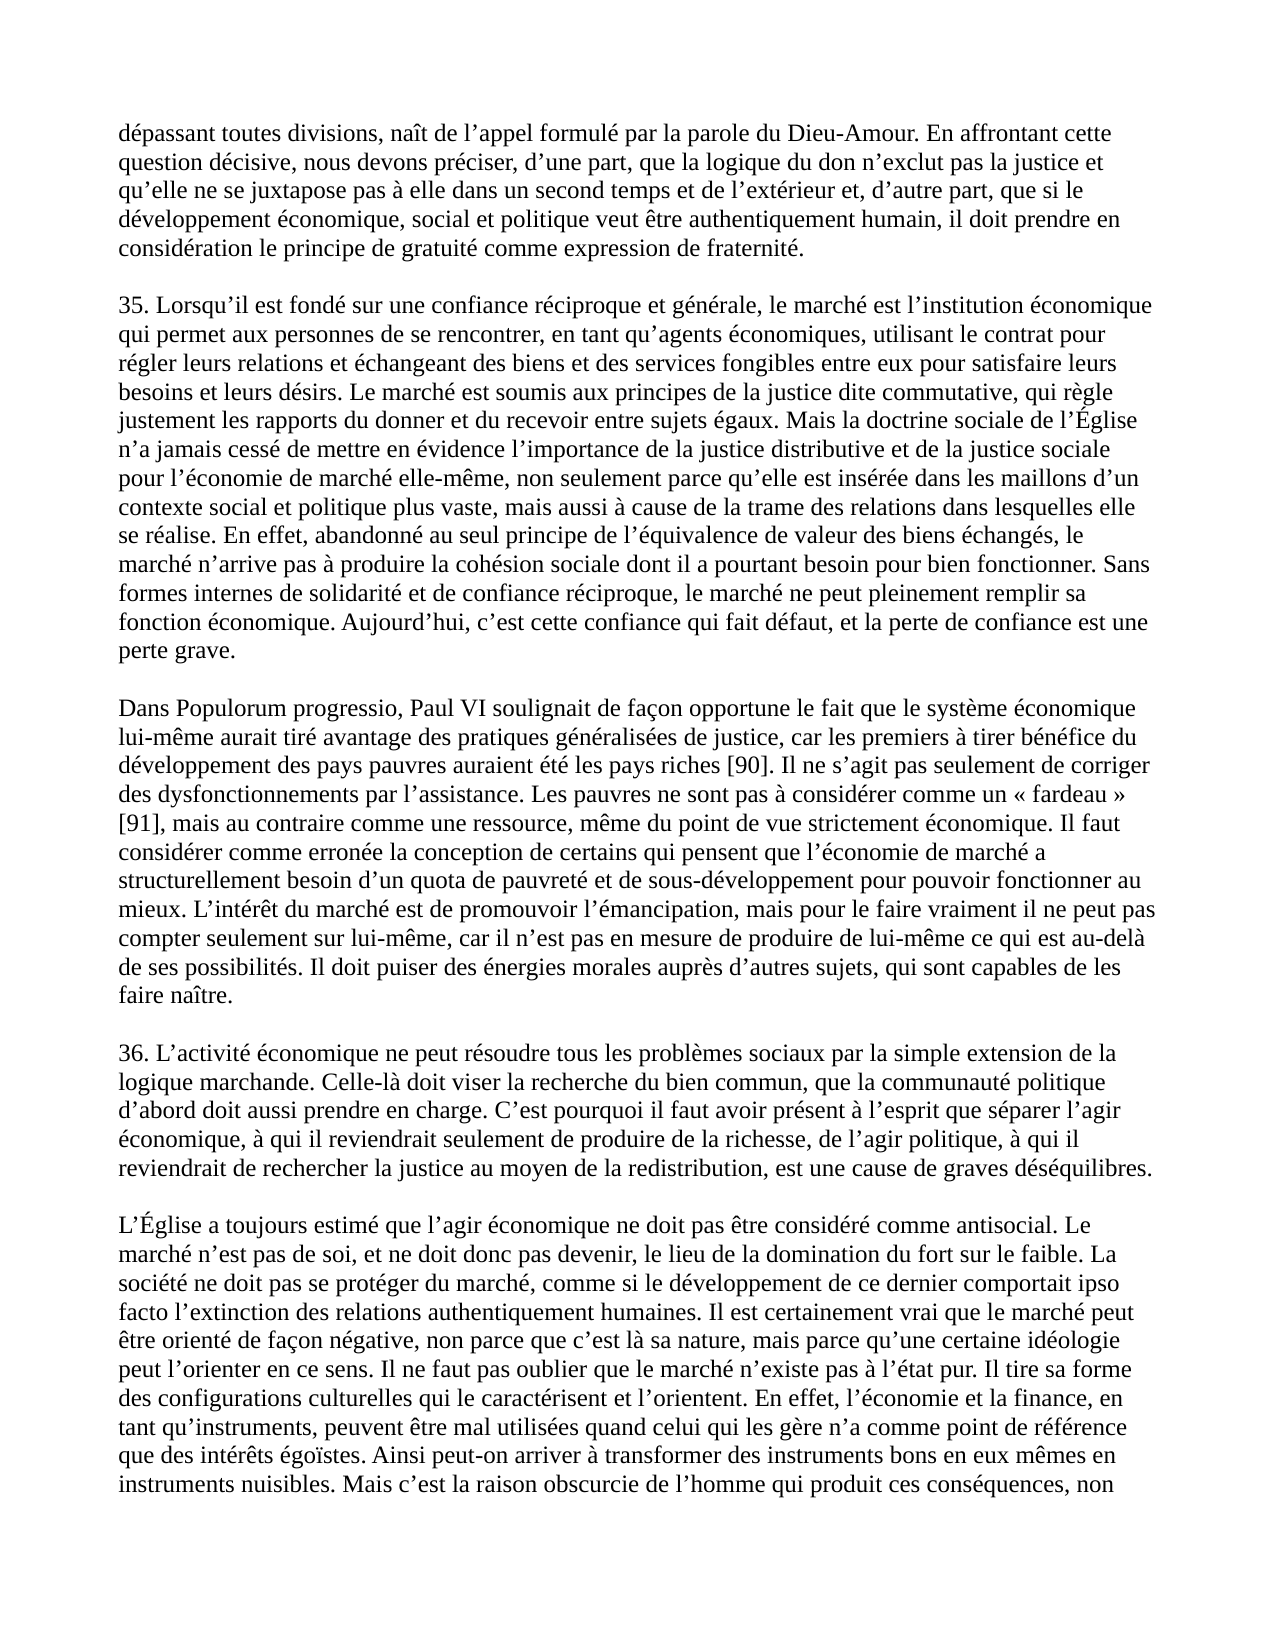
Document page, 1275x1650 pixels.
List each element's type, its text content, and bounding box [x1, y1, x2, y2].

text dépassant toutes divisions, naît de l’appel formulé par la parole du Dieu-Amour. En affrontant cette question décisive, nous devons préciser, d’une part, que la logique du don n’exclut pas la justice et qu’elle ne se juxtapose pas à elle dans un second temps et de l’extérieur et, d’autre part, que si le développement économique, social et politique veut être authentiquement humain, il doit prendre en considération le principe de gratuité comme expression de fraternité. [118, 118, 1157, 262]
text L’Église a toujours estimé que l’agir économique ne doit pas être considéré comme antisocial. Le marché n’est pas de soi, et ne doit donc pas devenir, le lieu de la domination du fort sur le faible. La société ne doit pas se protéger du marché, comme si le développement de ce dernier comportait ipso facto l’extinction des relations authentiquement humaines. Il est certainement vrai que le marché peut être orienté de façon négative, non parce que c’est là sa nature, mais parce qu’une certaine idéologie peut l’orienter en ce sens. Il ne faut pas oublier que le marché n’existe pas à l’état pur. Il tire sa forme des configurations culturelles qui le caractérisent et l’orientent. En effet, l’économie et la finance, en tant qu’instruments, peuvent être mal utilisées quand celui qui les gère n’a comme point de référence que des intérêts égoïstes. Ainsi peut-on arriver à transformer des instruments bons en eux mêmes en instruments nuisibles. Mais c’est la raison obscurcie de l’homme qui produit ces conséquences, non [118, 1211, 1157, 1498]
text Dans Populorum progressio, Paul VI soulignait de façon opportune le fait que le système économique lui-même aurait tiré avantage des pratiques généralisées de justice, car les premiers à tirer bénéfice du développement des pays pauvres auraient été les pays riches [90]. Il ne s’agit pas seulement de corriger des dysfonctionnements par l’assistance. Les pauvres ne sont pas à considérer comme un « fardeau » [91], mais au contraire comme une ressource, même du point de vue strictement économique. Il faut considérer comme erronée la conception de certains qui pensent que l’économie de marché a structurellement besoin d’un quota de pauvreté et de sous-développement pour pouvoir fonctionner au mieux. L’intérêt du marché est de promouvoir l’émancipation, mais pour le faire vraiment il ne peut pas compter seulement sur lui-même, car il n’est pas en mesure de produire de lui-même ce qui est au-delà de ses possibilités. Il doit puiser des énergies morales auprès d’autres sujets, qui sont capables de les faire naître. [118, 693, 1157, 1009]
text 36. L’activité économique ne peut résoudre tous les problèmes sociaux par la simple extension de la logique marchande. Celle-là doit viser la recherche du bien commun, que la communauté politique d’abord doit aussi prendre en charge. C’est pourquoi il faut avoir présent à l’esprit que séparer l’agir économique, à qui il reviendrait seulement de produire de la richesse, de l’agir politique, à qui il reviendrait de rechercher la justice au moyen de la redistribution, est une cause de graves déséquilibres. [118, 1038, 1157, 1182]
text 35. Lorsqu’il est fondé sur une confiance réciproque et générale, le marché est l’institution économique qui permet aux personnes de se rencontrer, en tant qu’agents économiques, utilisant le contrat pour régler leurs relations et échangeant des biens et des services fongibles entre eux pour satisfaire leurs besoins et leurs désirs. Le marché est soumis aux principes de la justice dite commutative, qui règle justement les rapports du donner et du recevoir entre sujets égaux. Mais la doctrine sociale de l’Église n’a jamais cessé de mettre en évidence l’importance de la justice distributive et de la justice sociale pour l’économie de marché elle-même, non seulement parce qu’elle est insérée dans les maillons d’un contexte social et politique plus vaste, mais aussi à cause de la trame des relations dans lesquelles elle se réalise. En effet, abandonné au seul principe de l’équivalence de valeur des biens échangés, le marché n’arrive pas à produire la cohésion sociale dont il a pourtant besoin pour bien fonctionner. Sans formes internes de solidarité et de confiance réciproque, le marché ne peut pleinement remplir sa fonction économique. Aujourd’hui, c’est cette confiance qui fait défaut, et la perte de confiance est une perte grave. [118, 291, 1157, 664]
